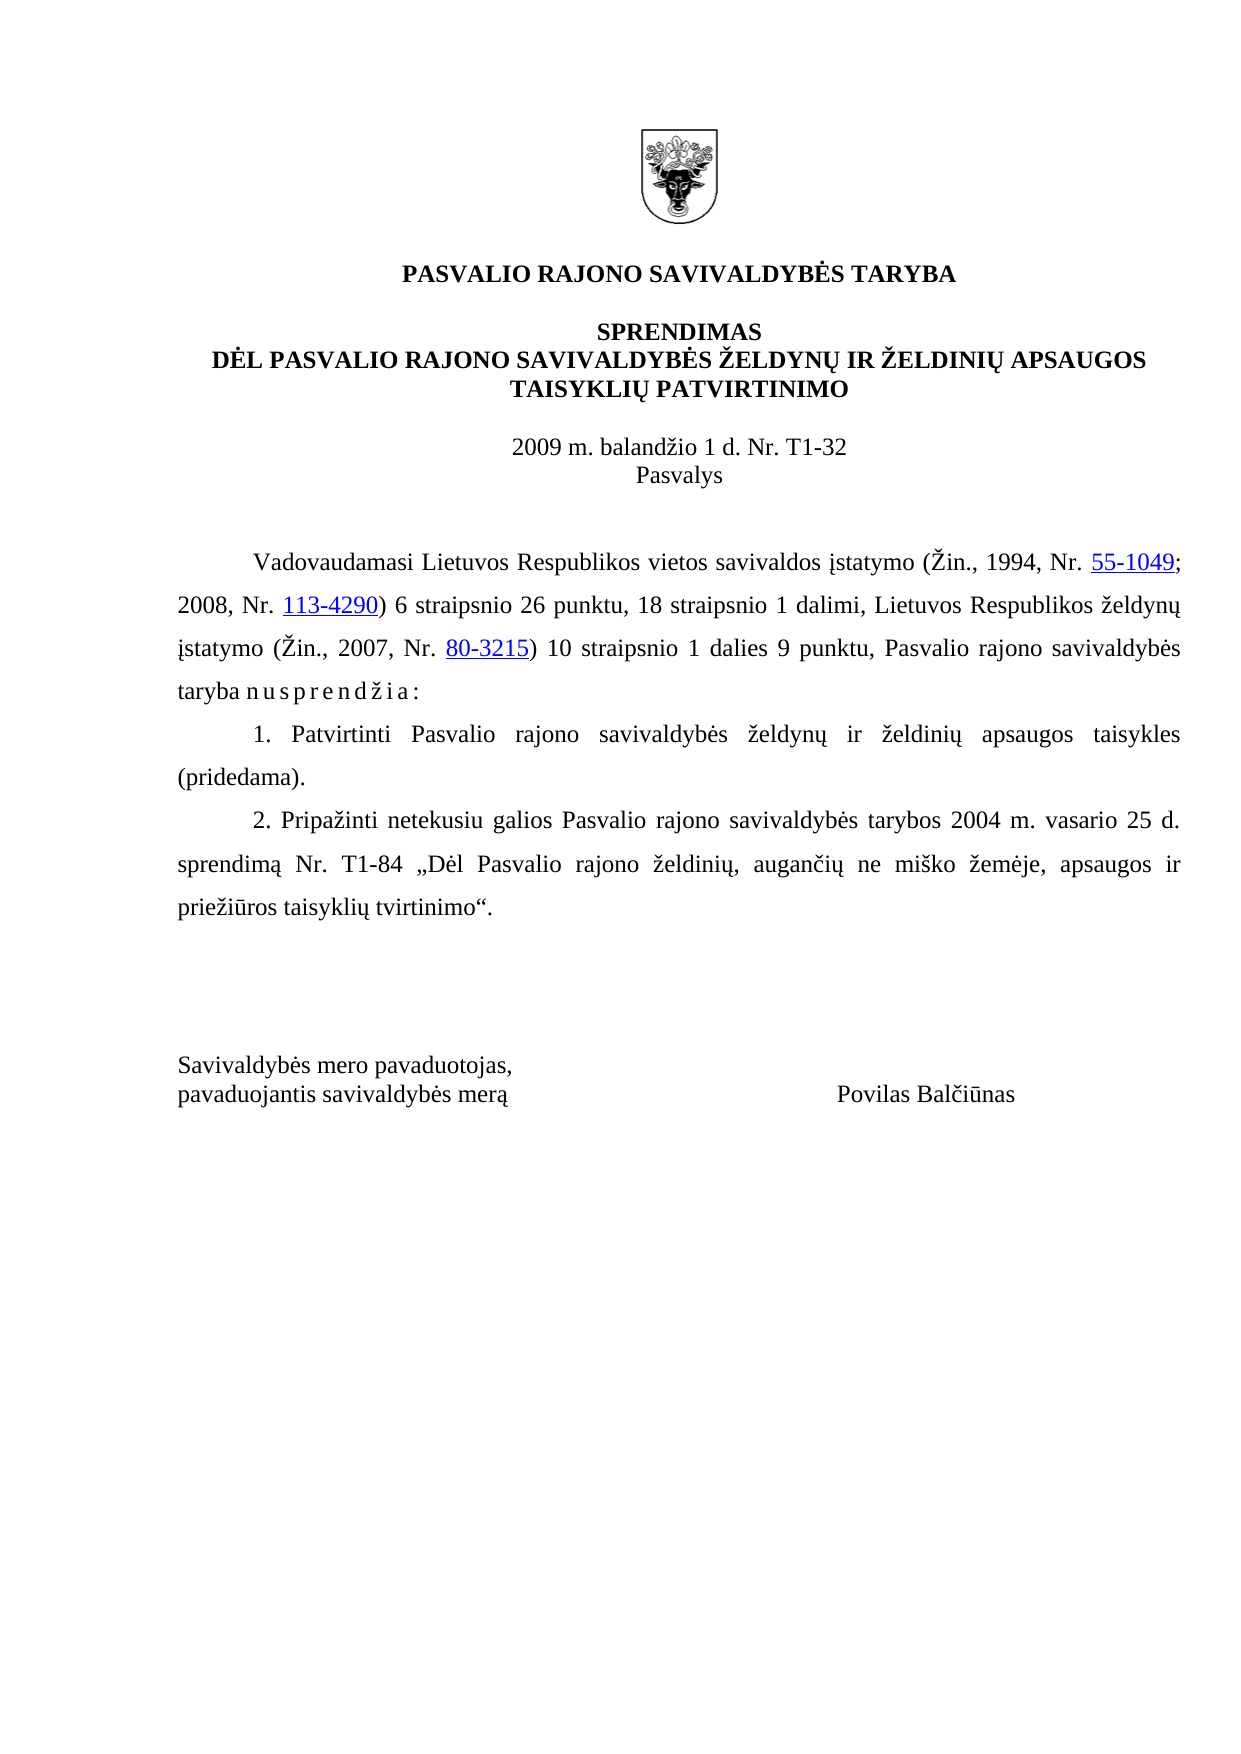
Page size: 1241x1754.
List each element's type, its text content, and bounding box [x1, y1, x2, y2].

text pavaduojantis savivaldybės merą Povilas Balčiūnas [177, 1079, 1181, 1107]
text 1. Patvirtinti Pasvalio rajono savivaldybės želdynų ir želdinių apsaugos taisykles (pridedama). [177, 719, 1181, 791]
text Pasvalys [177, 461, 1181, 489]
text Vadovaudamasi Lietuvos Respublikos vietos savivaldos įstatymo (Žin., 1994, Nr. 55-1049; 2008, Nr. 113-4290) 6 straipsnio 26 punktu, 18 straipsnio 1 dalimi, Lietuvos Respublikos želdynų įstatymo (Žin., 2007, Nr. 80-3215) 10 straipsnio 1 dalies 9 punktu, Pasvalio rajono savivaldybės taryba nusprendžia: [177, 547, 1181, 705]
text 2. Pripažinti netekusiu galios Pasvalio rajono savivaldybės tarybos 2004 m. vasario 25 d. sprendimą Nr. T1-84 „Dėl Pasvalio rajono želdinių, augančių ne miško žemėje, apsaugos ir priežiūros taisyklių tvirtinimo“. [177, 806, 1181, 921]
text Savivaldybės mero pavaduotojas, [177, 1050, 1181, 1079]
text PASVALIO RAJONO SAVIVALDYBĖS TARYBA [177, 259, 1181, 288]
text DĖL PASVALIO RAJONO SAVIVALDYBĖS ŽELDYNŲ IR ŽELDINIŲ APSAUGOS TAISYKLIŲ PATVIRTINIMO [177, 346, 1181, 403]
text 2009 m. balandžio 1 d. Nr. T1-32 [177, 432, 1181, 461]
text SPRENDIMAS [177, 317, 1181, 346]
